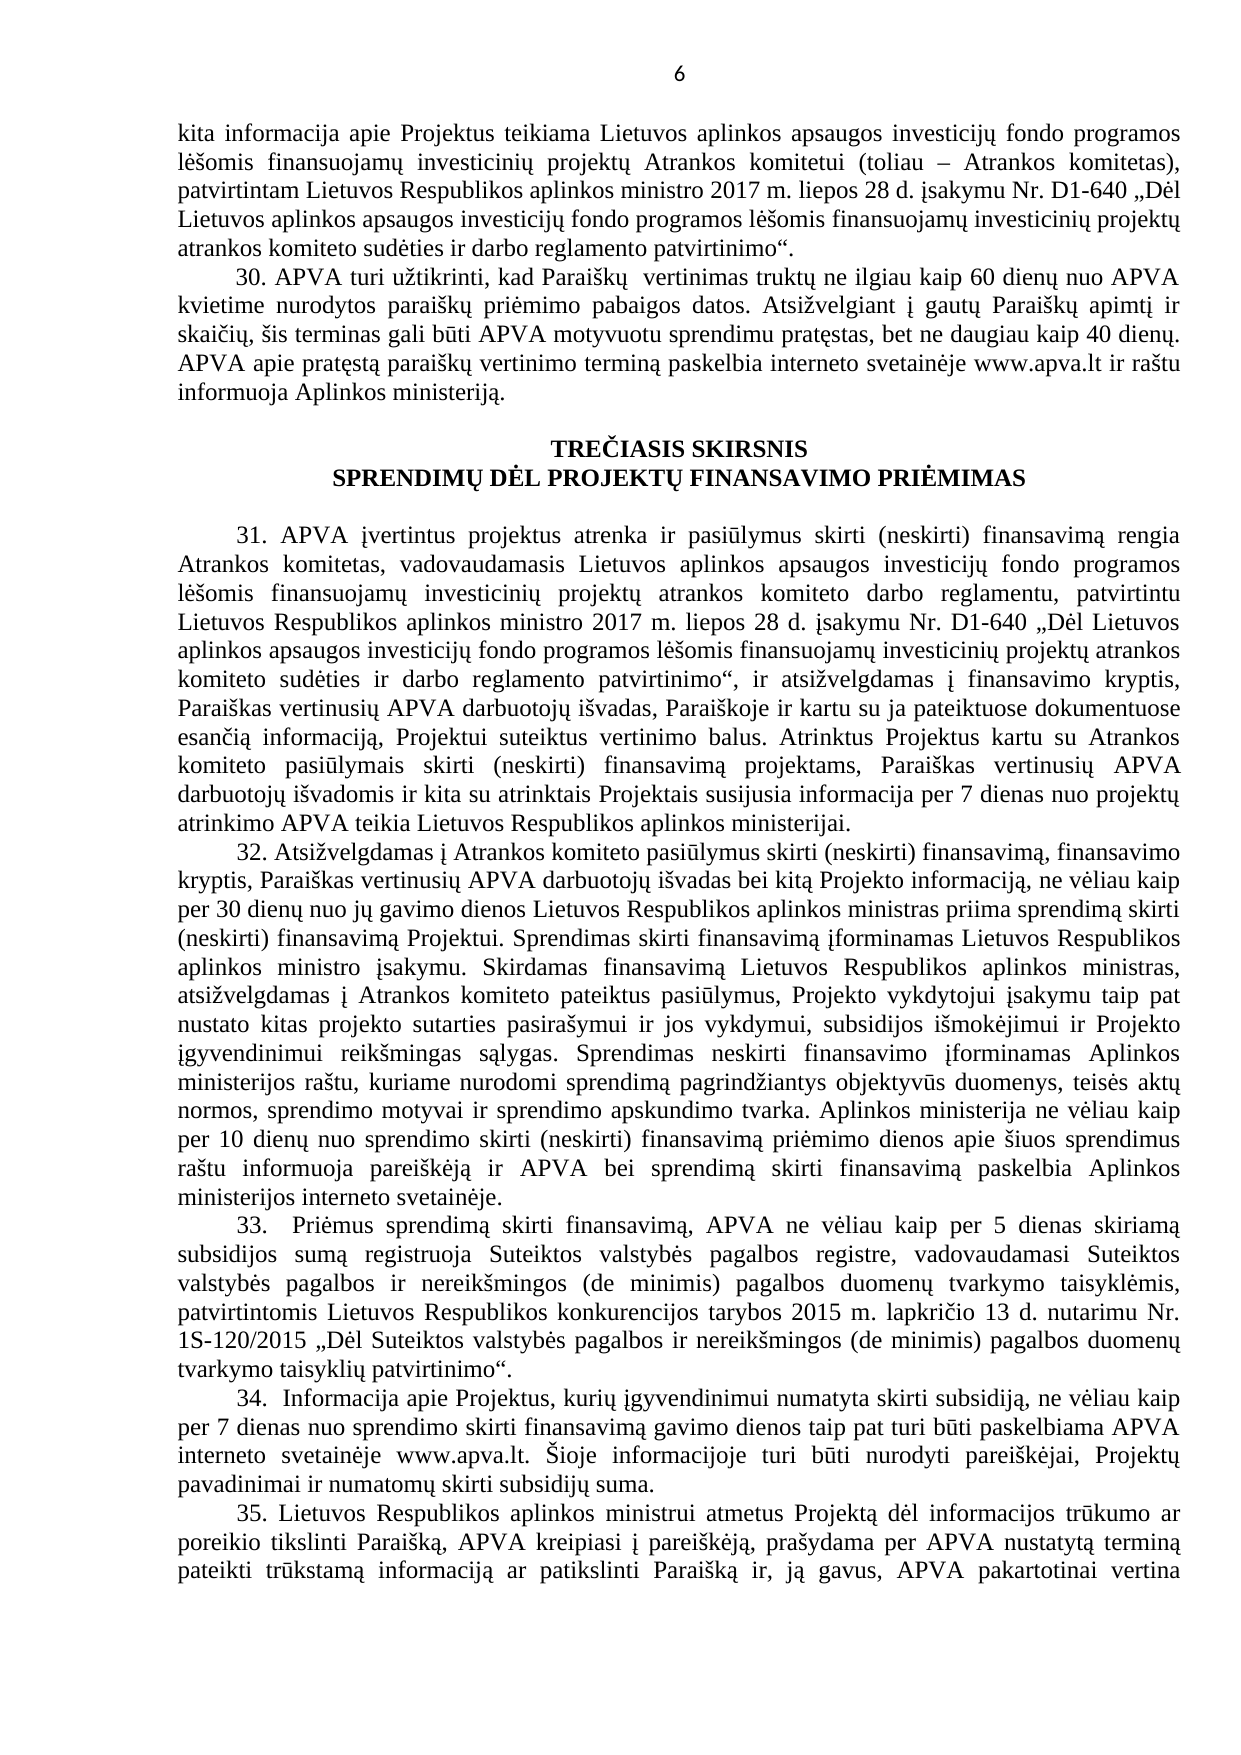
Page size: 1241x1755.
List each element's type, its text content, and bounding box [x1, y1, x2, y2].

text 30. APVA turi užtikrinti, kad Paraiškų vertinimas truktų ne ilgiau kaip 60 dienų nuo APVA kvietime nurodytos paraiškų priėmimo pabaigos datos. Atsižvelgiant į gautų Paraiškų apimtį ir skaičių, šis terminas gali būti APVA motyvuotu sprendimu pratęstas, bet ne daugiau kaip 40 dienų. APVA apie pratęstą paraiškų vertinimo terminą paskelbia interneto svetainėje www.apva.lt ir raštu informuoja Aplinkos ministeriją. [177, 262, 1181, 406]
text SPRENDIMŲ DĖL PROJEKTŲ FINANSAVIMO PRIĖMIMAS [177, 463, 1181, 492]
text 33. Priėmus sprendimą skirti finansavimą, APVA ne vėliau kaip per 5 dienas skiriamą subsidijos sumą registruoja Suteiktos valstybės pagalbos registre, vadovaudamasi Suteiktos valstybės pagalbos ir nereikšmingos (de minimis) pagalbos duomenų tvarkymo taisyklėmis, patvirtintomis Lietuvos Respublikos konkurencijos tarybos 2015 m. lapkričio 13 d. nutarimu Nr. 1S-120/2015 „Dėl Suteiktos valstybės pagalbos ir nereikšmingos (de minimis) pagalbos duomenų tvarkymo taisyklių patvirtinimo“. [177, 1211, 1181, 1383]
text 32. Atsižvelgdamas į Atrankos komiteto pasiūlymus skirti (neskirti) finansavimą, finansavimo kryptis, Paraiškas vertinusių APVA darbuotojų išvadas bei kitą Projekto informaciją, ne vėliau kaip per 30 dienų nuo jų gavimo dienos Lietuvos Respublikos aplinkos ministras priima sprendimą skirti (neskirti) finansavimą Projektui. Sprendimas skirti finansavimą įforminamas Lietuvos Respublikos aplinkos ministro įsakymu. Skirdamas finansavimą Lietuvos Respublikos aplinkos ministras, atsižvelgdamas į Atrankos komiteto pateiktus pasiūlymus, Projekto vykdytojui įsakymu taip pat nustato kitas projekto sutarties pasirašymui ir jos vykdymui, subsidijos išmokėjimui ir Projekto įgyvendinimui reikšmingas sąlygas. Sprendimas neskirti finansavimo įforminamas Aplinkos ministerijos raštu, kuriame nurodomi sprendimą pagrindžiantys objektyvūs duomenys, teisės aktų normos, sprendimo motyvai ir sprendimo apskundimo tvarka. Aplinkos ministerija ne vėliau kaip per 10 dienų nuo sprendimo skirti (neskirti) finansavimą priėmimo dienos apie šiuos sprendimus raštu informuoja pareiškėją ir APVA bei sprendimą skirti finansavimą paskelbia Aplinkos ministerijos interneto svetainėje. [177, 837, 1181, 1211]
text TREČIASIS SKIRSNIS [177, 434, 1181, 463]
text 34. Informacija apie Projektus, kurių įgyvendinimui numatyta skirti subsidiją, ne vėliau kaip per 7 dienas nuo sprendimo skirti finansavimą gavimo dienos taip pat turi būti paskelbiama APVA interneto svetainėje www.apva.lt. Šioje informacijoje turi būti nurodyti pareiškėjai, Projektų pavadinimai ir numatomų skirti subsidijų suma. [177, 1383, 1181, 1498]
text 31. APVA įvertintus projektus atrenka ir pasiūlymus skirti (neskirti) finansavimą rengia Atrankos komitetas, vadovaudamasis Lietuvos aplinkos apsaugos investicijų fondo programos lėšomis finansuojamų investicinių projektų atrankos komiteto darbo reglamentu, patvirtintu Lietuvos Respublikos aplinkos ministro 2017 m. liepos 28 d. įsakymu Nr. D1-640 „Dėl Lietuvos aplinkos apsaugos investicijų fondo programos lėšomis finansuojamų investicinių projektų atrankos komiteto sudėties ir darbo reglamento patvirtinimo“, ir atsižvelgdamas į finansavimo kryptis, Paraiškas vertinusių APVA darbuotojų išvadas, Paraiškoje ir kartu su ja pateiktuose dokumentuose esančią informaciją, Projektui suteiktus vertinimo balus. Atrinktus Projektus kartu su Atrankos komiteto pasiūlymais skirti (neskirti) finansavimą projektams, Paraiškas vertinusių APVA darbuotojų išvadomis ir kita su atrinktais Projektais susijusia informacija per 7 dienas nuo projektų atrinkimo APVA teikia Lietuvos Respublikos aplinkos ministerijai. [177, 521, 1181, 837]
text 35. Lietuvos Respublikos aplinkos ministrui atmetus Projektą dėl informacijos trūkumo ar poreikio tikslinti Paraišką, APVA kreipiasi į pareiškėją, prašydama per APVA nustatytą terminą pateikti trūkstamą informaciją ar patikslinti Paraišką ir, ją gavus, APVA pakartotinai vertina [177, 1498, 1181, 1584]
text kita informacija apie Projektus teikiama Lietuvos aplinkos apsaugos investicijų fondo programos lėšomis finansuojamų investicinių projektų Atrankos komitetui (toliau – Atrankos komitetas), patvirtintam Lietuvos Respublikos aplinkos ministro 2017 m. liepos 28 d. įsakymu Nr. D1-640 „Dėl Lietuvos aplinkos apsaugos investicijų fondo programos lėšomis finansuojamų investicinių projektų atrankos komiteto sudėties ir darbo reglamento patvirtinimo“. [177, 118, 1181, 262]
